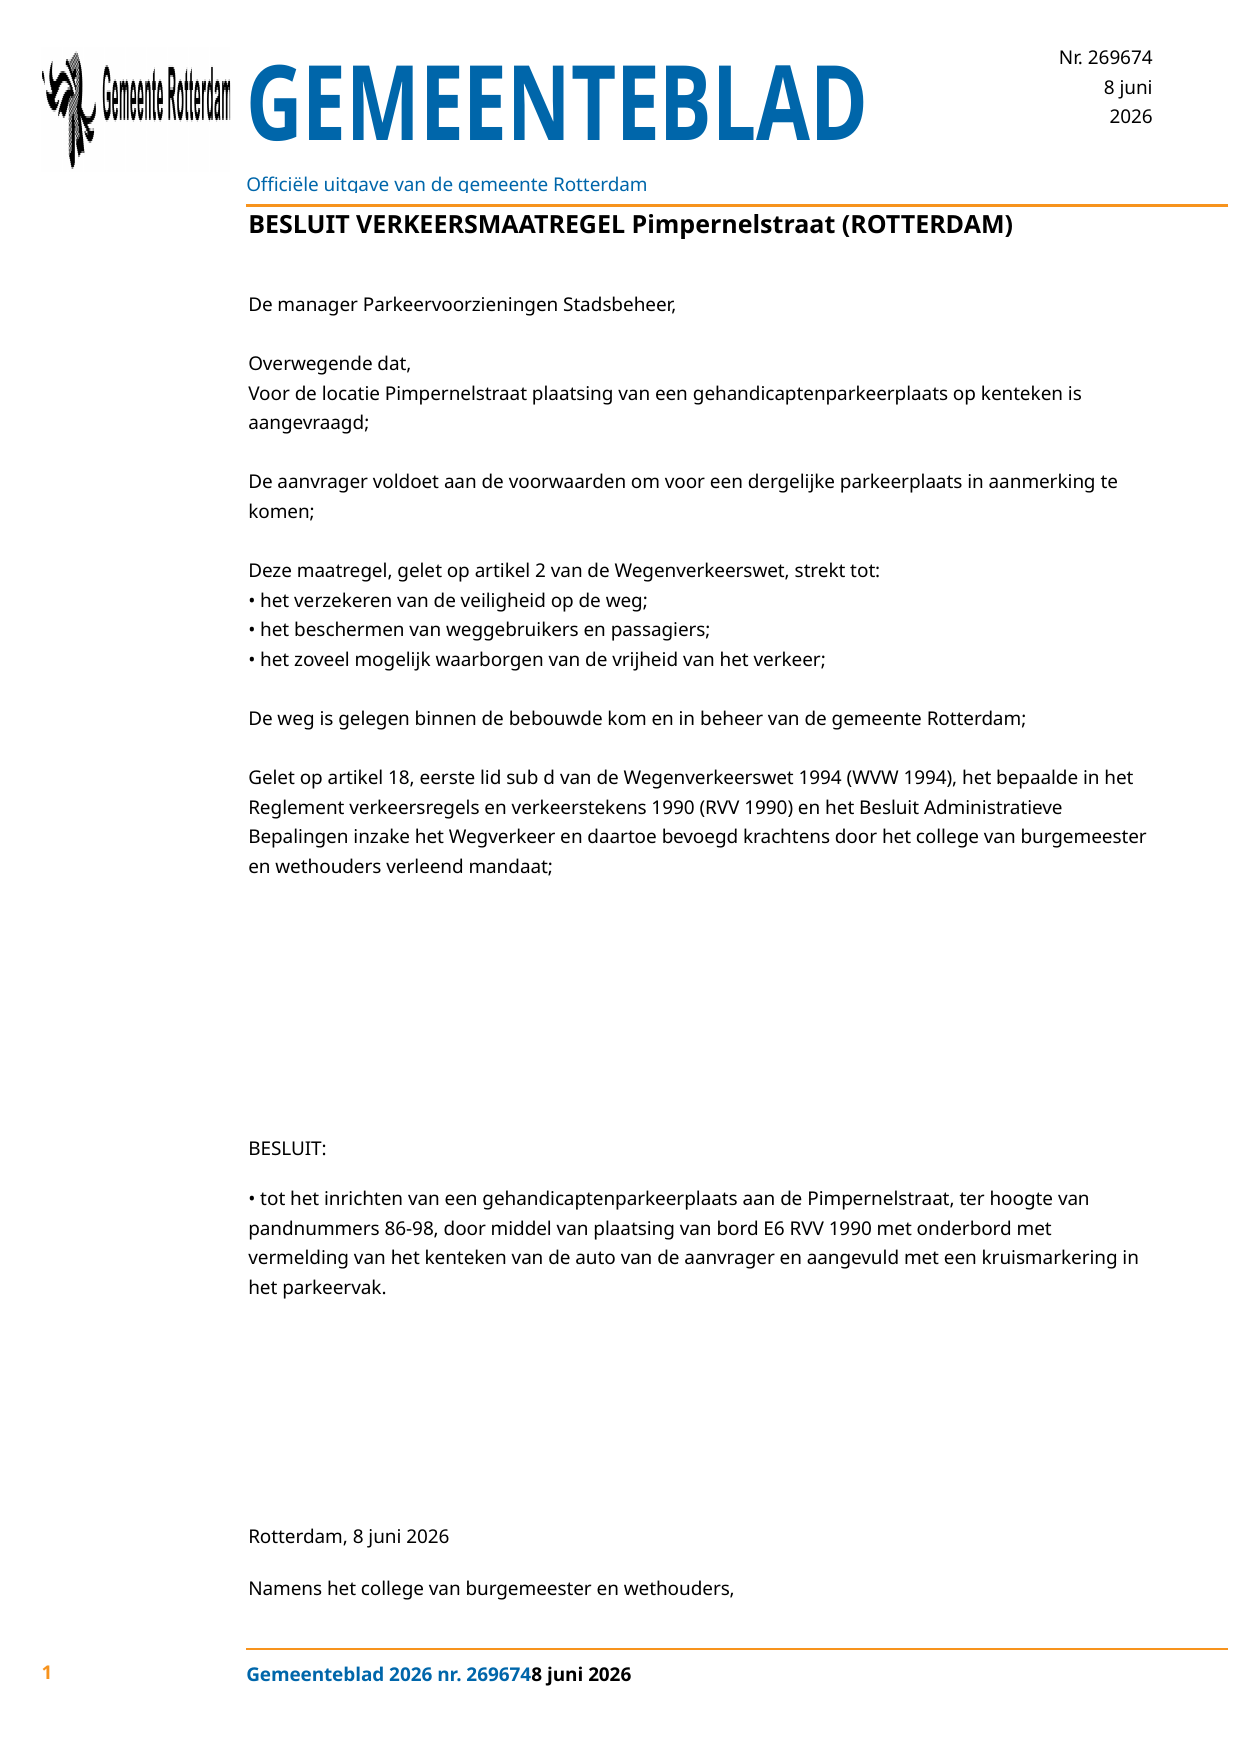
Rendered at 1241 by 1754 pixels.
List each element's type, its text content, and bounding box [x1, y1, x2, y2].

text Gelet op artikel 18, eerste lid sub d van de Wegenverkeerswet 1994 (WVW 1994), het bepaalde in het Reglement verkeersregels en verkeerstekens 1990 (RVV 1990) en het Besluit Administratieve Bepalingen inzake het Wegverkeer en daartoe bevoegd krachtens door het college van burgemeester en wethouders verleend mandaat; [248, 764, 1152, 879]
text Namens het college van burgemeester en wethouders, [248, 1575, 1152, 1601]
text Voor de locatie Pimpernelstraat plaatsing van een gehandicaptenparkeerplaats op kenteken is aangevraagd; [248, 380, 1152, 435]
text Overwegende dat, [248, 350, 1152, 376]
text Rotterdam, 8 juni 2026 [248, 1523, 1152, 1549]
picture [41, 47, 231, 172]
text De aanvrager voldoet aan de voorwaarden om voor een dergelijke parkeerplaats in aanmerking te komen; [248, 468, 1152, 524]
text • tot het inrichten van een gehandicaptenparkeerplaats aan de Pimpernelstraat, ter hoogte van pandnummers 86-98, door middel van plaatsing van bord E6 RVV 1990 met onderbord met vermelding van het kenteken van de auto van de aanvrager en aangevuld met een kruismarkering in het parkeervak. [248, 1185, 1152, 1300]
text • het beschermen van weggebruikers en passagiers; [248, 616, 1152, 642]
text De manager Parkeervoorzieningen Stadsbeheer, [248, 291, 1152, 317]
text BESLUIT VERKEERSMAATREGEL Pimpernelstraat (ROTTERDAM) [248, 207, 1152, 241]
text BESLUIT: [248, 1135, 1152, 1161]
text De weg is gelegen binnen de bebouwde kom en in beheer van de gemeente Rotterdam; [248, 705, 1152, 731]
text Deze maatregel, gelet op artikel 2 van de Wegenverkeerswet, strekt tot: [248, 557, 1152, 583]
text • het verzekeren van de veiligheid op de weg; [248, 587, 1152, 613]
text • het zoveel mogelijk waarborgen van de vrijheid van het verkeer; [248, 646, 1152, 672]
